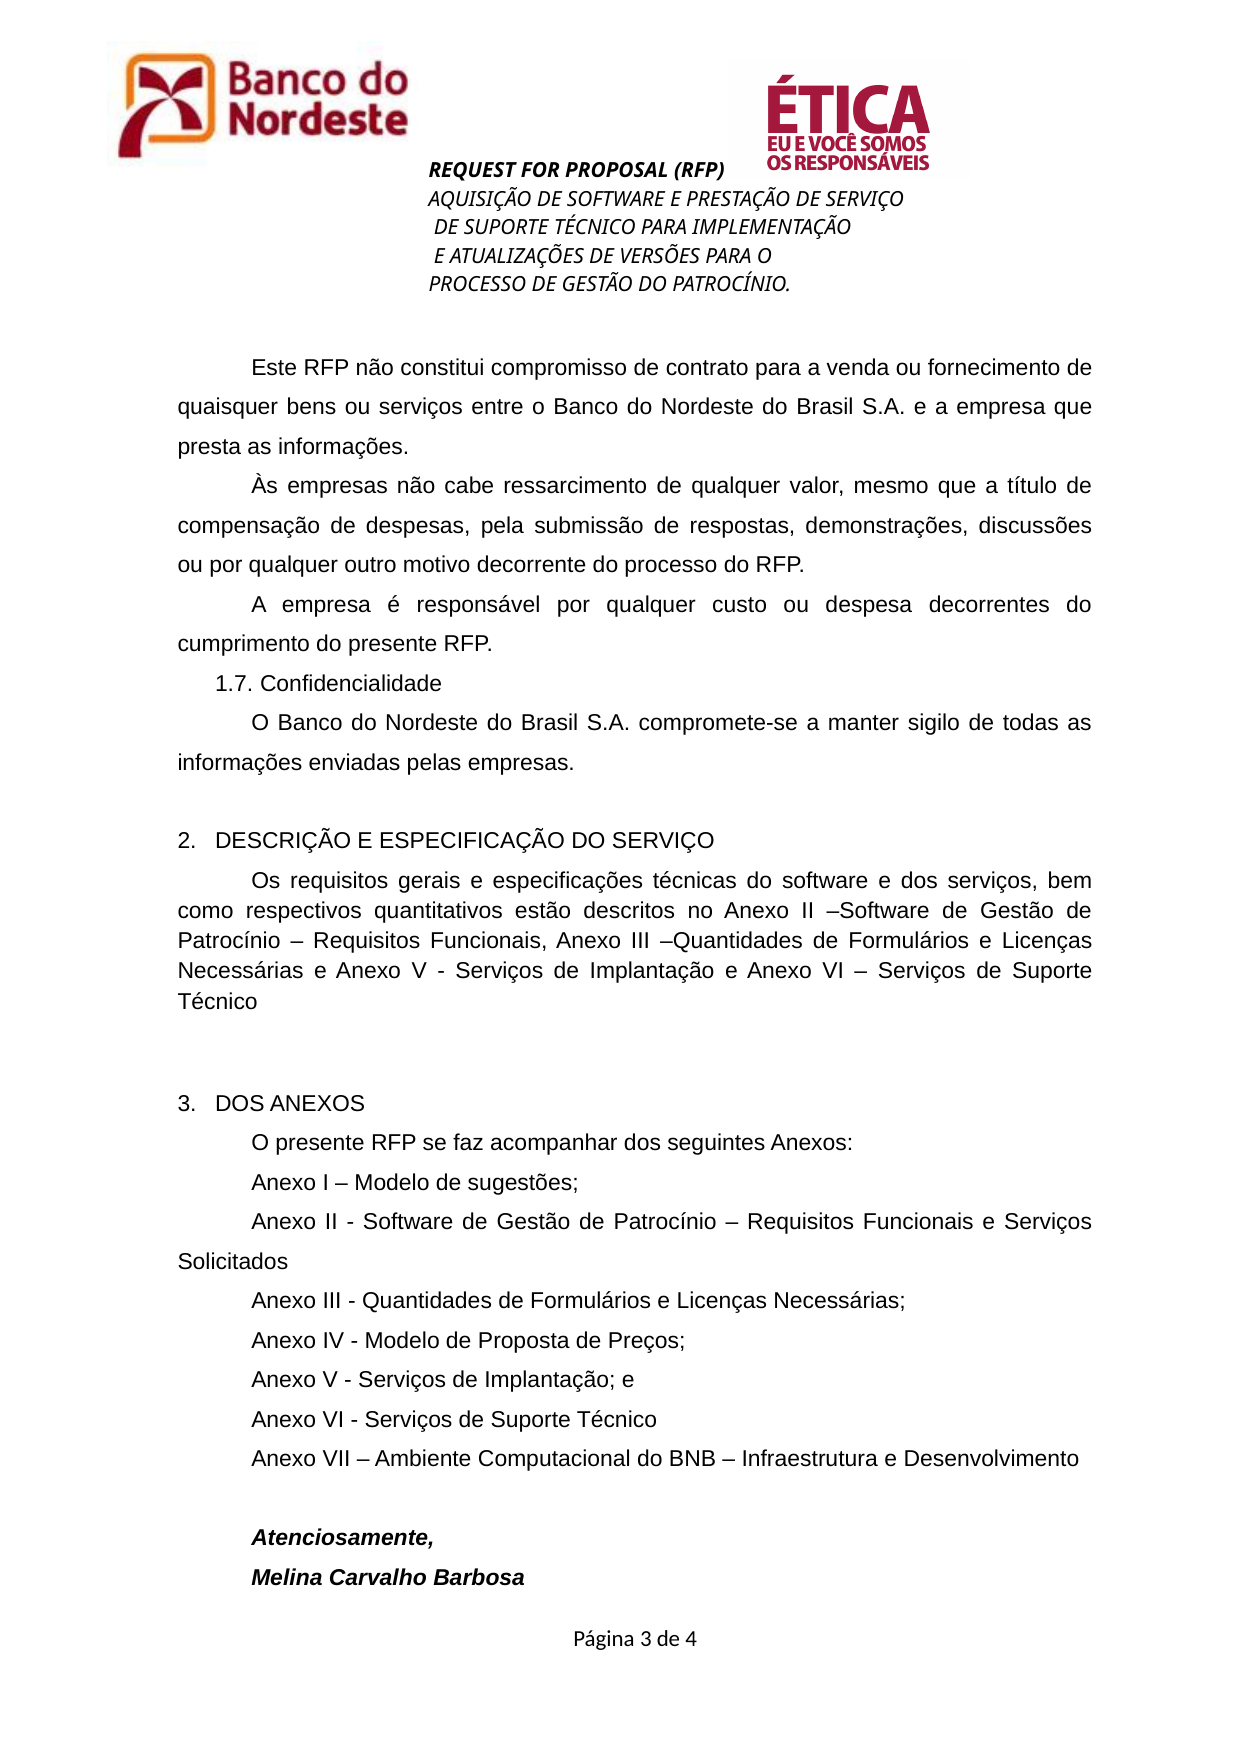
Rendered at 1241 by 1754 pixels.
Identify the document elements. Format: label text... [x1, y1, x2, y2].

list DESCRIÇÃO E ESPECIFICAÇÃO DO SERVIÇO [177, 827, 1093, 854]
text Atenciosamente, [177, 1524, 1093, 1550]
picture [106, 41, 419, 170]
text Anexo IV - Modelo de Proposta de Preços; [177, 1327, 1093, 1353]
text Anexo II - Software de Gestão de Patrocínio – Requisitos Funcionais e Serviços Solicitados [177, 1208, 1093, 1274]
text Melina Carvalho Barbosa [177, 1563, 1093, 1590]
text Anexo III - Quantidades de Formulários e Licenças Necessárias; [177, 1287, 1093, 1313]
picture [727, 59, 971, 178]
text Anexo I – Modelo de sugestões; [177, 1169, 1093, 1195]
text O Banco do Nordeste do Brasil S.A. compromete-se a manter sigilo de todas as informações enviadas pelas empresas. [177, 709, 1093, 775]
text A empresa é responsável por qualquer custo ou despesa decorrentes do cumprimento do presente RFP. [177, 591, 1093, 656]
text Os requisitos gerais e especificações técnicas do software e dos serviços, bem como respectivos quantitativos estão descritos no Anexo II –Software de Gestão de Patrocínio – Requisitos Funcionais, Anexo III –Quantidades de Formulários e Licenças Necessárias e Anexo V - Serviços de Implantação e Anexo VI – Serviços de Suporte Técnico [177, 867, 1093, 1014]
list Confidencialidade [215, 669, 1093, 696]
text Anexo V - Serviços de Implantação; e [177, 1366, 1093, 1392]
text Este RFP não constitui compromisso de contrato para a venda ou fornecimento de quaisquer bens ou serviços entre o Banco do Nordeste do Brasil S.A. e a empresa que presta as informações. [177, 354, 1093, 459]
text O presente RFP se faz acompanhar dos seguintes Anexos: [177, 1129, 1093, 1156]
text Anexo VI - Serviços de Suporte Técnico [177, 1406, 1093, 1432]
text Anexo VII – Ambiente Computacional do BNB – Infraestrutura e Desenvolvimento [177, 1445, 1093, 1471]
list DOS ANEXOS [177, 1090, 1093, 1116]
text Às empresas não cabe ressarcimento de qualquer valor, mesmo que a título de compensação de despesas, pela submissão de respostas, demonstrações, discussões ou por qualquer outro motivo decorrente do processo do RFP. [177, 472, 1093, 577]
